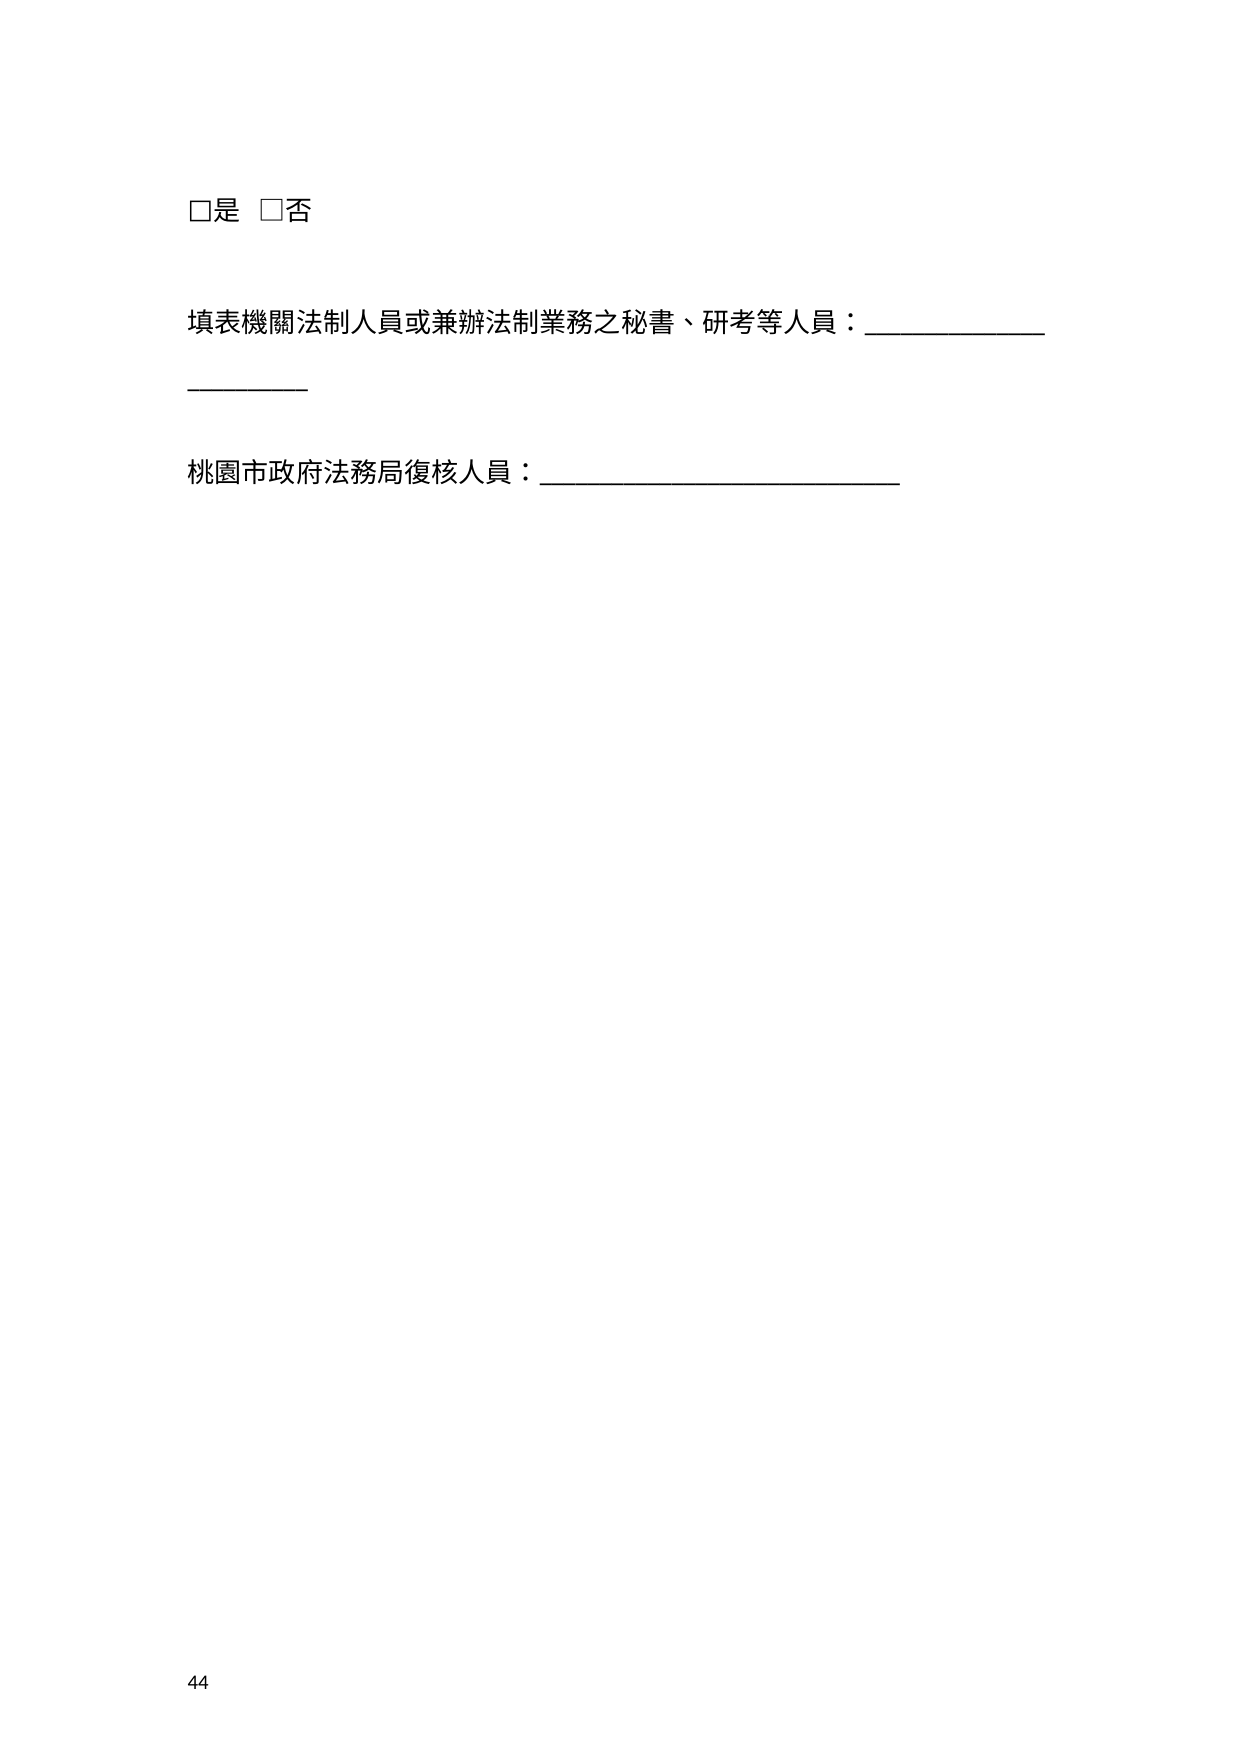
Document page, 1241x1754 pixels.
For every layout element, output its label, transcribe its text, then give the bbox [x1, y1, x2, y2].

text 填表機關法制人員或兼辦法制業務之秘書、研考等人員：_________________________ [187, 277, 1053, 389]
text □是 □否 [187, 164, 1053, 239]
text 桃園市政府法務局復核人員：______________________________ [187, 427, 1053, 502]
